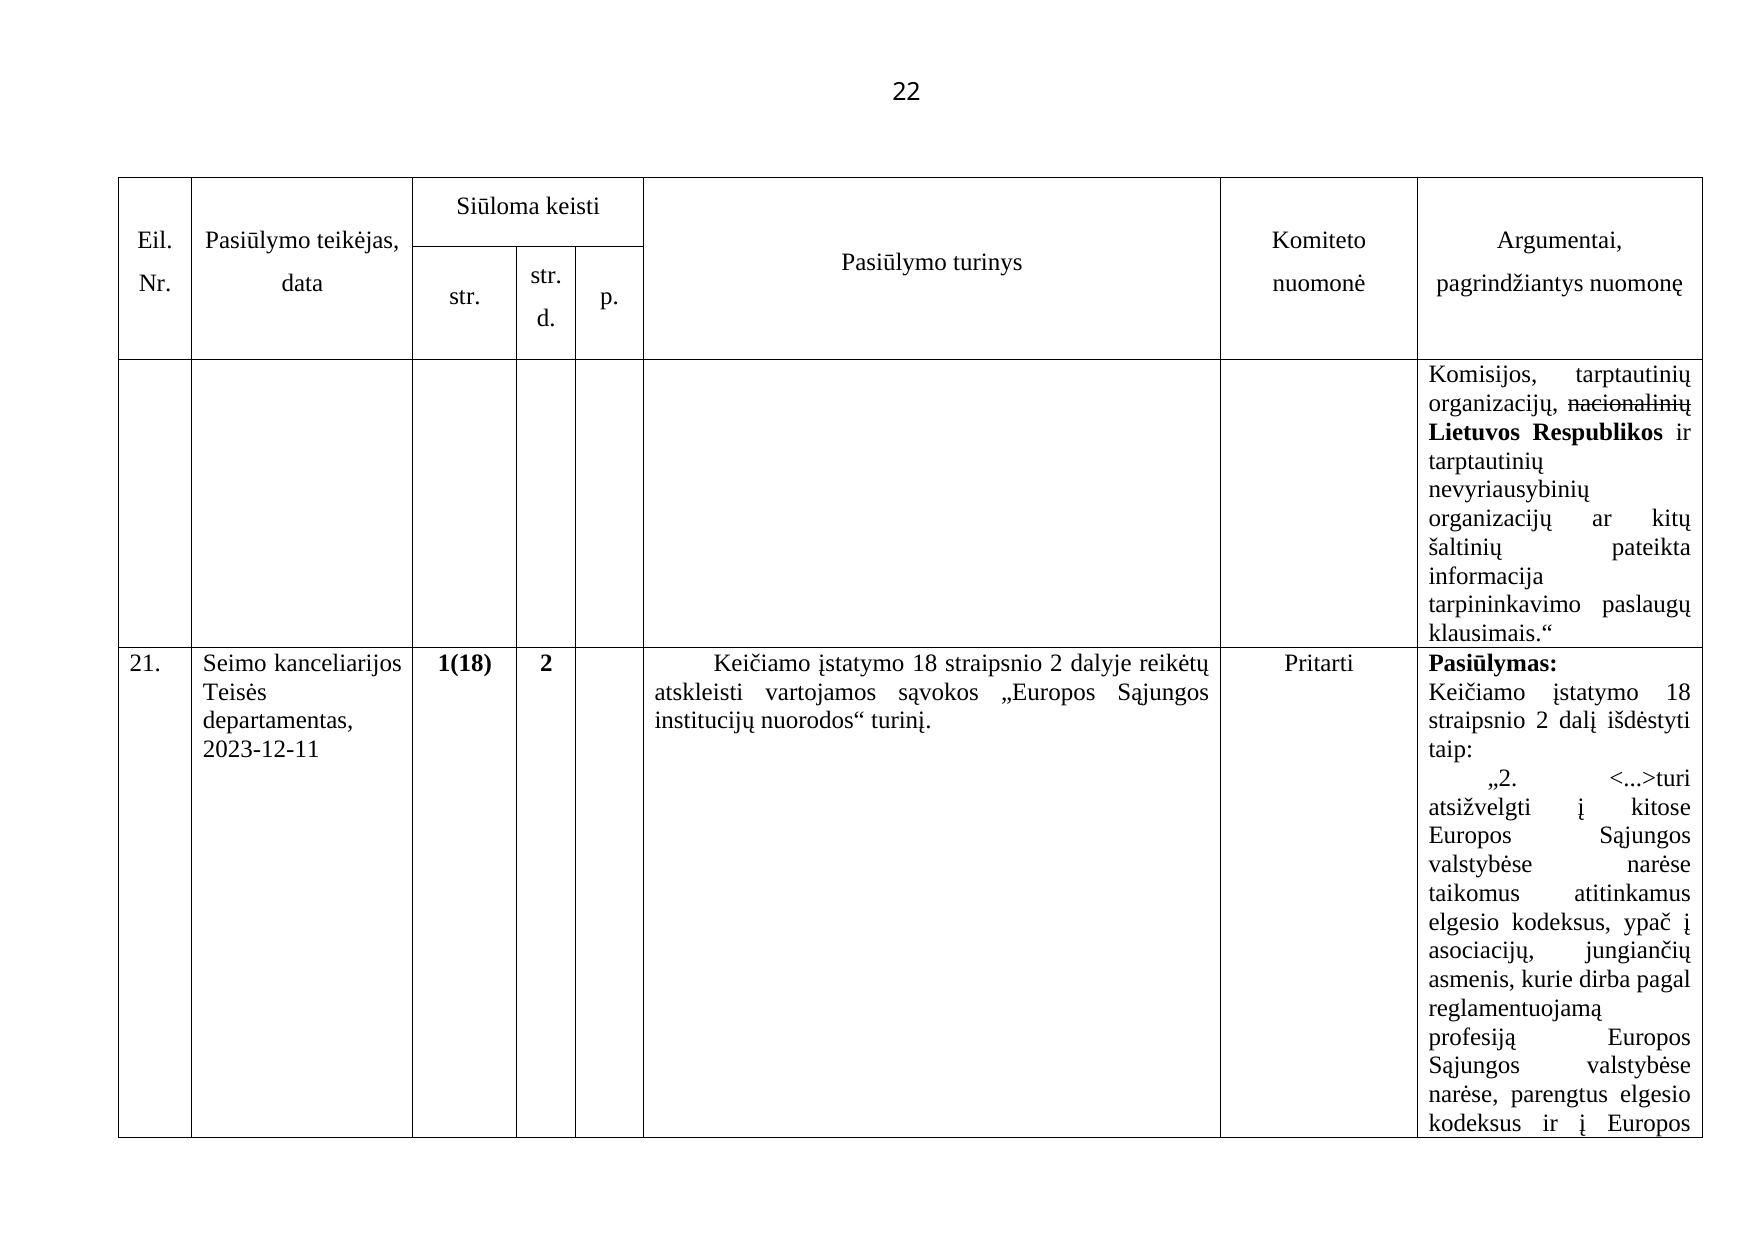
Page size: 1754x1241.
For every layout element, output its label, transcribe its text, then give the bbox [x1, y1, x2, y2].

table_header Komiteto nuomonė [1221, 178, 1417, 358]
table_header Pasiūlymo turinys [644, 178, 1220, 358]
table_cell [576, 360, 643, 647]
table_cell str. [413, 247, 516, 358]
table_cell [413, 360, 516, 647]
table_cell Pritarti [1221, 648, 1417, 1137]
table_cell p. [576, 247, 643, 358]
table_header Pasiūlymo teikėjas, data [192, 178, 412, 358]
table_cell [192, 360, 412, 647]
table_cell 21. [119, 648, 191, 1137]
table_cell [119, 360, 191, 647]
table_cell [644, 360, 1220, 647]
table_header Eil. Nr. [119, 178, 191, 358]
table_cell Pasiūlymas: Keičiamo įstatymo 18 straipsnio 2 dalį išdėstyti taip: „2. <...>turi atsižvelgti į kitose Europos Sąjungos valstybėse narėse taikomus atitinkamus elgesio kodeksus, ypač į asociacijų, jungiančių asmenis, kurie dirba pagal reglamentuojamą profesiją Europos Sąjungos valstybėse narėse, parengtus elgesio kodeksus ir į Europos [1418, 648, 1702, 1137]
table_cell Komisijos, tarptautinių organizacijų, nacionalinių Lietuvos Respublikos ir tarptautinių nevyriausybinių organizacijų ar kitų šaltinių pateikta informacija tarpininkavimo paslaugų klausimais.“ [1418, 360, 1702, 647]
table_header Siūloma keisti [413, 178, 643, 246]
table_cell str. d. [517, 247, 575, 358]
table_header Argumentai, pagrindžiantys nuomonę [1418, 178, 1702, 358]
table_cell [517, 360, 575, 647]
table_cell Seimo kanceliarijos Teisės departamentas, 2023-12-11 [192, 648, 412, 1137]
table_cell [576, 648, 643, 1137]
table_cell Keičiamo įstatymo 18 straipsnio 2 dalyje reikėtų atskleisti vartojamos sąvokos „Europos Sąjungos institucijų nuorodos“ turinį. [644, 648, 1220, 1137]
table_cell [1221, 360, 1417, 647]
table_cell 2 [517, 648, 575, 1137]
table_cell 1(18) [413, 648, 516, 1137]
